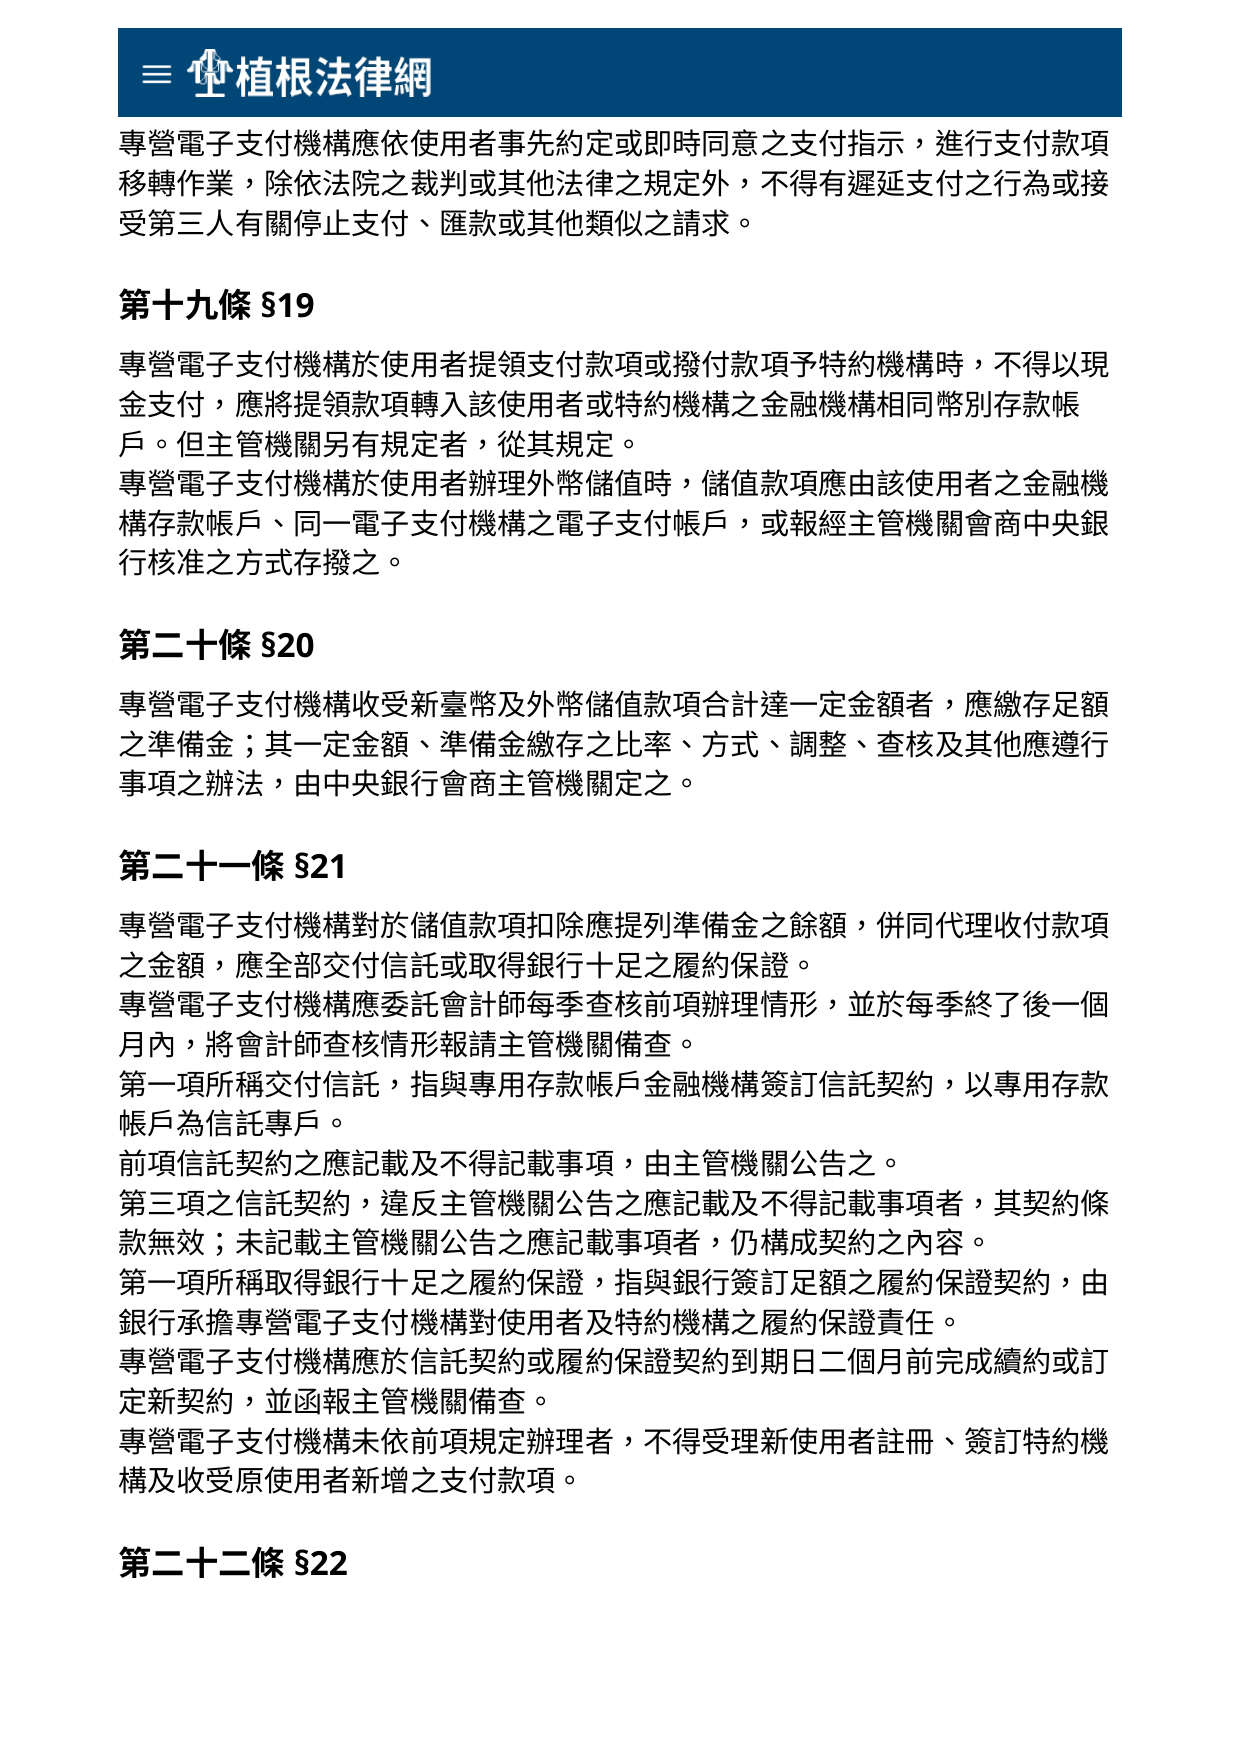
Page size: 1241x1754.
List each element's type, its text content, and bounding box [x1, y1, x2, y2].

picture [118, 28, 1122, 117]
text 專營電子支付機構應依使用者事先約定或即時同意之支付指示，進行支付款項移轉作業，除依法院之裁判或其他法律之規定外，不得有遲延支付之行為或接受第三人有關停止支付、匯款或其他類似之請求。 [118, 123, 1122, 243]
text 專營電子支付機構於使用者辦理外幣儲值時，儲值款項應由該使用者之金融機構存款帳戶、同一電子支付機構之電子支付帳戶，或報經主管機關會商中央銀行核准之方式存撥之。 [118, 463, 1122, 582]
text 第三項之信託契約，違反主管機關公告之應記載及不得記載事項者，其契約條款無效；未記載主管機關公告之應記載事項者，仍構成契約之內容。 [118, 1183, 1122, 1262]
text 第二十一條 §21 [118, 843, 1122, 888]
text 專營電子支付機構未依前項規定辦理者，不得受理新使用者註冊、簽訂特約機構及收受原使用者新增之支付款項。 [118, 1421, 1122, 1500]
text 第二十二條 §22 [118, 1540, 1122, 1586]
text 第十九條 §19 [118, 282, 1122, 328]
text 專營電子支付機構應委託會計師每季查核前項辦理情形，並於每季終了後一個月內，將會計師查核情形報請主管機關備查。 [118, 984, 1122, 1064]
text 專營電子支付機構於使用者提領支付款項或撥付款項予特約機構時，不得以現金支付，應將提領款項轉入該使用者或特約機構之金融機構相同幣別存款帳戶。但主管機關另有規定者，從其規定。 [118, 344, 1122, 463]
text 專營電子支付機構對於儲值款項扣除應提列準備金之餘額，併同代理收付款項之金額，應全部交付信託或取得銀行十足之履約保證。 [118, 905, 1122, 984]
text 專營電子支付機構應於信託契約或履約保證契約到期日二個月前完成續約或訂定新契約，並函報主管機關備查。 [118, 1342, 1122, 1421]
text 第二十條 §20 [118, 622, 1122, 668]
text 專營電子支付機構收受新臺幣及外幣儲值款項合計達一定金額者，應繳存足額之準備金；其一定金額、準備金繳存之比率、方式、調整、查核及其他應遵行事項之辦法，由中央銀行會商主管機關定之。 [118, 684, 1122, 803]
text 前項信託契約之應記載及不得記載事項，由主管機關公告之。 [118, 1143, 1122, 1183]
text 第一項所稱取得銀行十足之履約保證，指與銀行簽訂足額之履約保證契約，由銀行承擔專營電子支付機構對使用者及特約機構之履約保證責任。 [118, 1262, 1122, 1342]
text 第一項所稱交付信託，指與專用存款帳戶金融機構簽訂信託契約，以專用存款帳戶為信託專戶。 [118, 1064, 1122, 1143]
